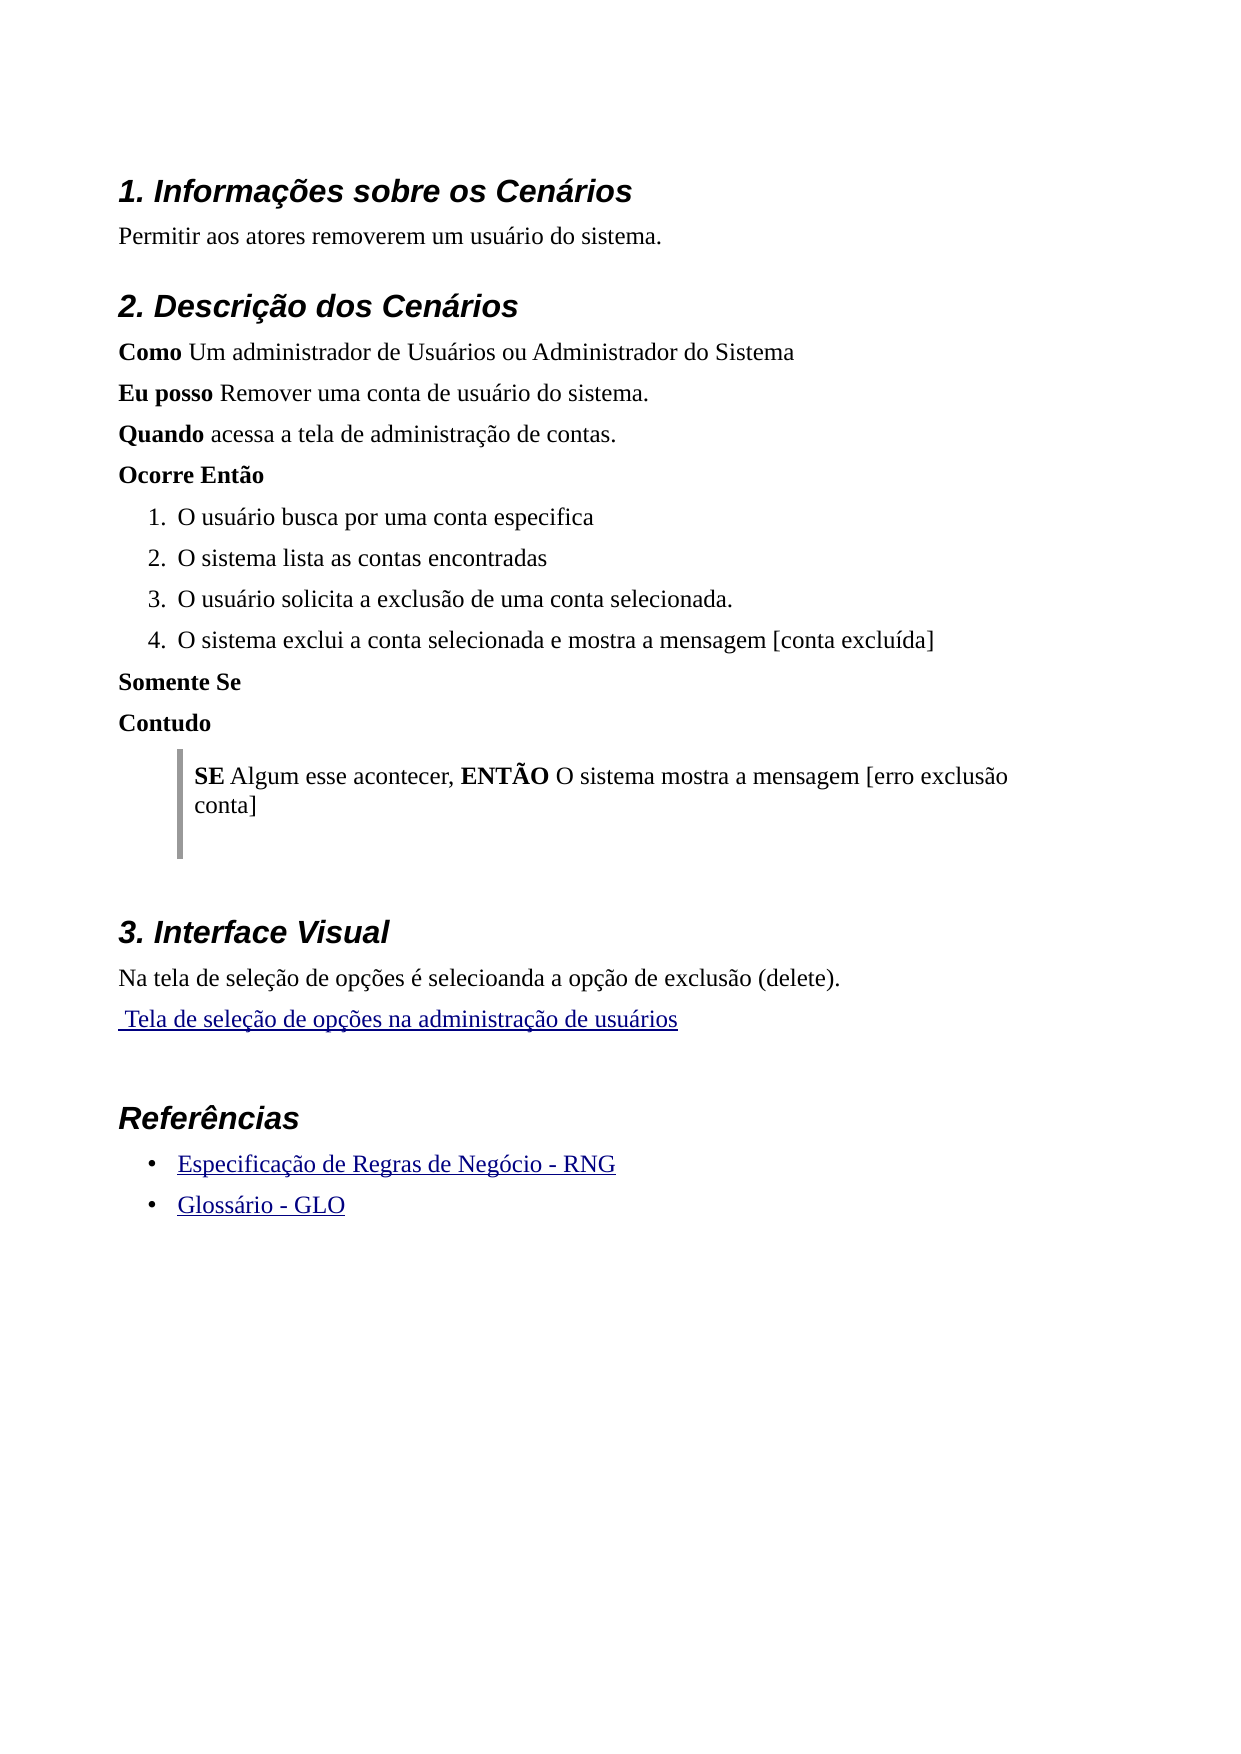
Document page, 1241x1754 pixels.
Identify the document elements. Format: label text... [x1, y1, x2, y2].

subtitle Referências [118, 1099, 1122, 1136]
list O usuário solicita a exclusão de uma conta selecionada. [148, 584, 1122, 613]
list Especificação de Regras de Negócio - RNG [148, 1149, 1122, 1177]
text Somente Se [118, 667, 1122, 696]
text Permitir aos atores removerem um usuário do sistema. [118, 221, 1122, 250]
text SE Algum esse acontecer, ENTÃO O sistema mostra a mensagem [erro exclusão conta] [183, 749, 1063, 859]
subtitle 2. Descrição dos Cenários [118, 287, 1122, 324]
text Na tela de seleção de opções é selecioanda a opção de exclusão (delete). [118, 963, 1122, 992]
text Contudo [118, 708, 1122, 737]
text Tela de seleção de opções na administração de usuários [118, 1004, 1122, 1062]
text Ocorre Então [118, 461, 1122, 489]
subtitle 3. Interface Visual [118, 914, 1122, 951]
text Quando acessa a tela de administração de contas. [118, 419, 1122, 448]
list O usuário busca por uma conta especifica [148, 502, 1122, 531]
text Eu posso Remover uma conta de usuário do sistema. [118, 378, 1122, 407]
subtitle 1. Informações sobre os Cenários [118, 172, 1122, 209]
list O sistema lista as contas encontradas [148, 543, 1122, 572]
list Glossário - GLO [148, 1190, 1122, 1219]
list O sistema exclui a conta selecionada e mostra a mensagem [conta excluída] [148, 626, 1122, 654]
text Como Um administrador de Usuários ou Administrador do Sistema [118, 337, 1122, 366]
